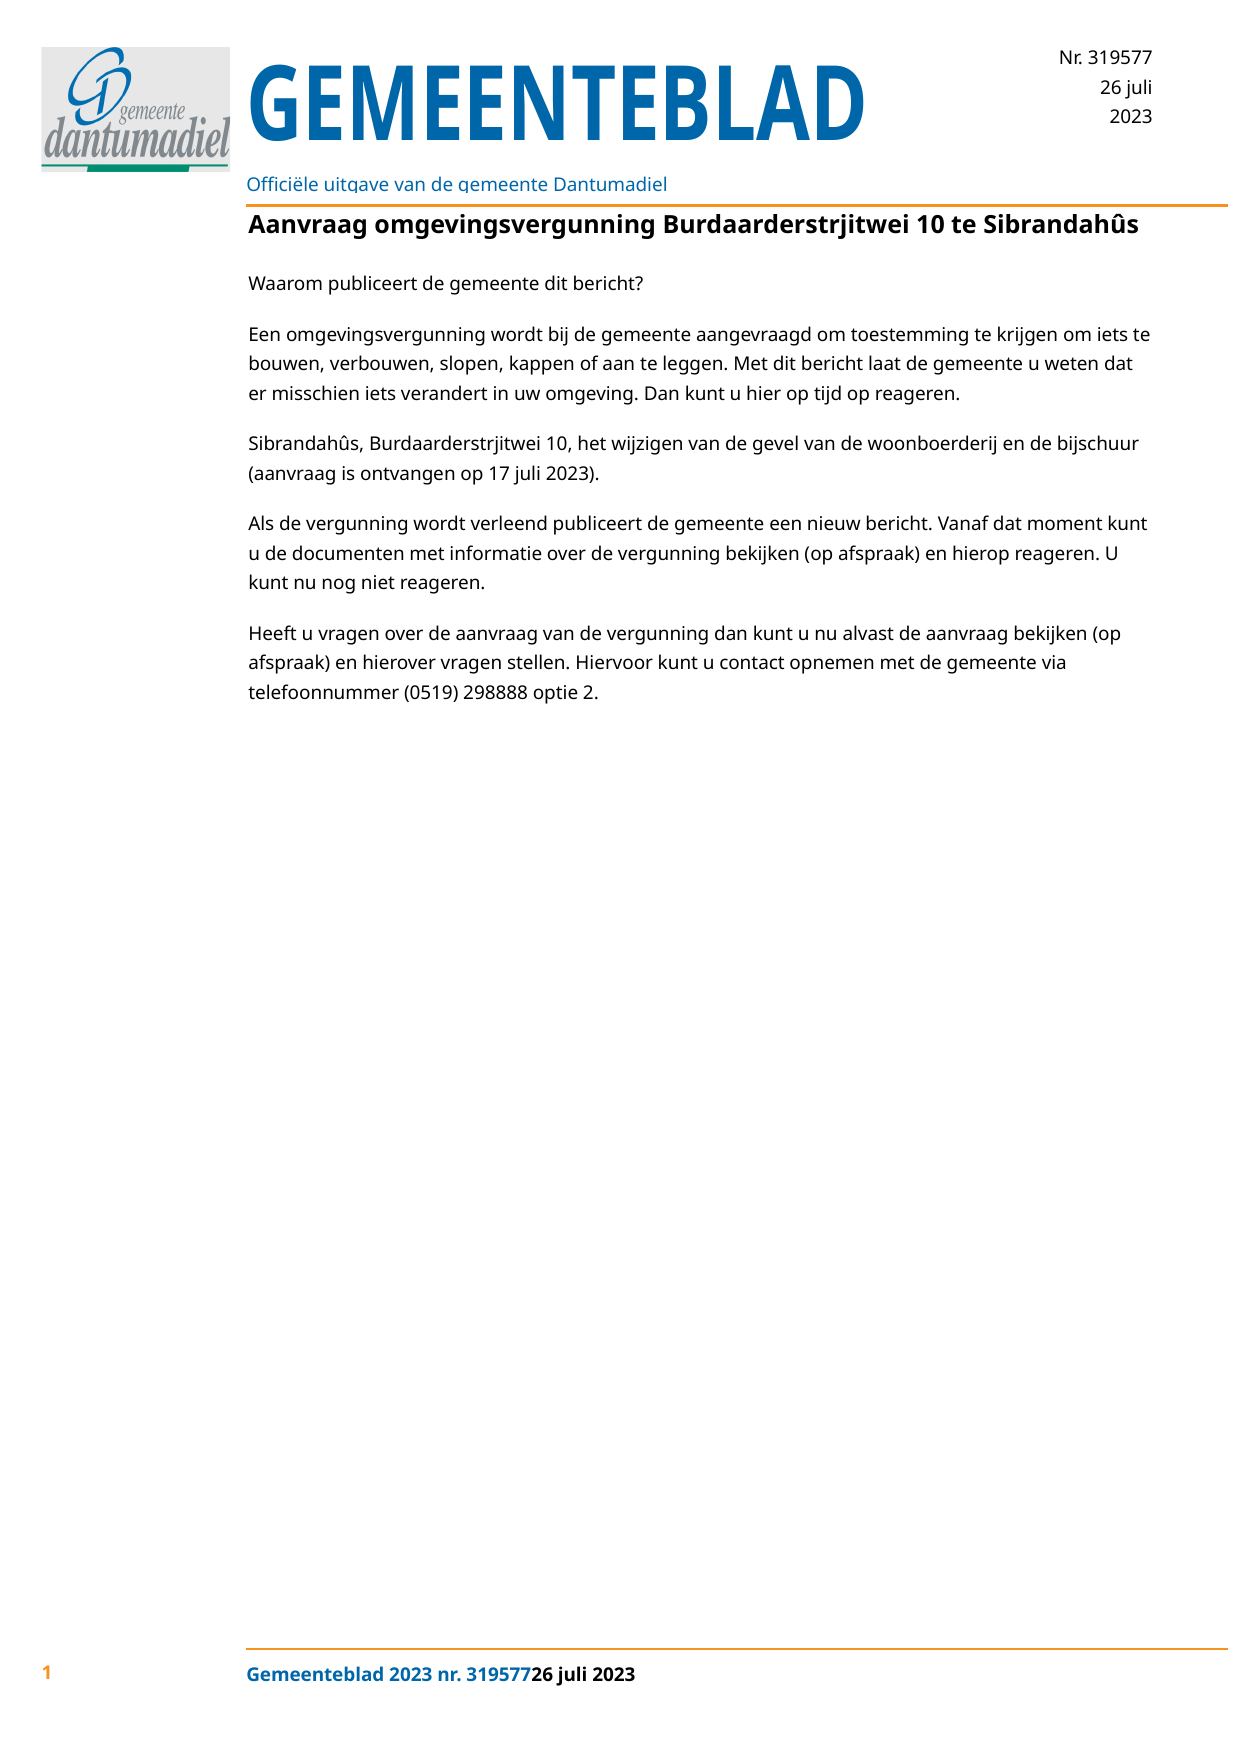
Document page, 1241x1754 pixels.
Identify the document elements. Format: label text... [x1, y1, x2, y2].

text Sibrandahûs, Burdaarderstrjitwei 10, het wijzigen van de gevel van de woonboerderij en de bijschuur (aanvraag is ontvangen op 17 juli 2023). [248, 430, 1152, 486]
text Waarom publiceert de gemeente dit bericht? [248, 270, 1152, 296]
picture [41, 47, 231, 172]
text Een omgevingsvergunning wordt bij de gemeente aangevraagd om toestemming te krijgen om iets te bouwen, verbouwen, slopen, kappen of aan te leggen. Met dit bericht laat de gemeente u weten dat er misschien iets verandert in uw omgeving. Dan kunt u hier op tijd op reageren. [248, 321, 1152, 406]
text Aanvraag omgevingsvergunning Burdaarderstrjitwei 10 te Sibrandahûs [248, 207, 1152, 241]
text Als de vergunning wordt verleend publiceert de gemeente een nieuw bericht. Vanaf dat moment kunt u de documenten met informatie over de vergunning bekijken (op afspraak) en hierop reageren. U kunt nu nog niet reageren. [248, 510, 1152, 595]
text Heeft u vragen over de aanvraag van de vergunning dan kunt u nu alvast de aanvraag bekijken (op afspraak) en hierover vragen stellen. Hiervoor kunt u contact opnemen met de gemeente via telefoonnummer (0519) 298888 optie 2. [248, 620, 1152, 705]
